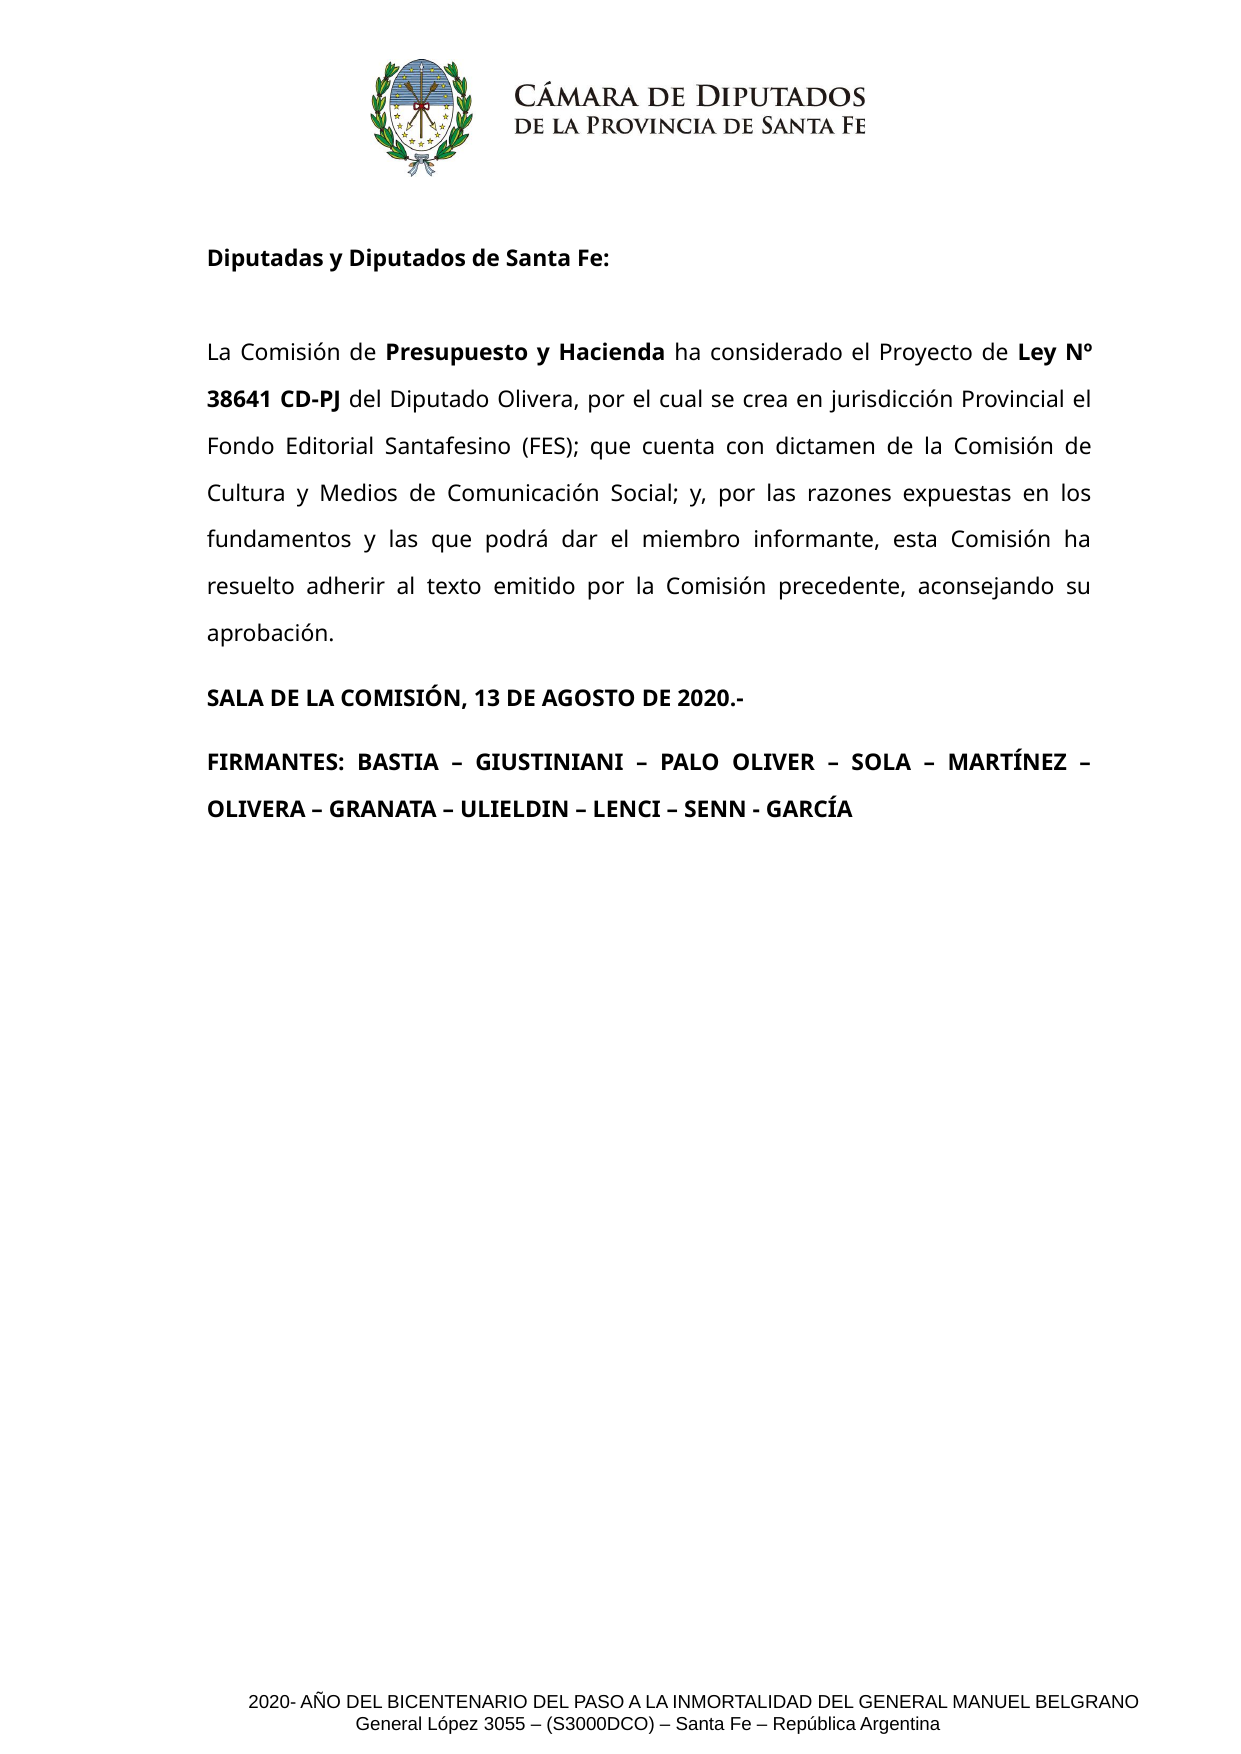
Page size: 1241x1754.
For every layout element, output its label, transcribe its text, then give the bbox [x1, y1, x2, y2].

text SALA DE LA COMISIÓN, 13 DE AGOSTO DE 2020.- [207, 682, 1093, 713]
text FIRMANTES: BASTIA – GIUSTINIANI – PALO OLIVER – SOLA – MARTÍNEZ – OLIVERA – GRANATA – ULIELDIN – LENCI – SENN - GARCÍA [207, 746, 1093, 824]
text La Comisión de Presupuesto y Hacienda ha considerado el Proyecto de Ley Nº 38641 CD-PJ del Diputado Olivera, por el cual se crea en jurisdicción Provincial el Fondo Editorial Santafesino (FES); que cuenta con dictamen de la Comisión de Cultura y Medios de Comunicación Social; y, por las razones expuestas en los fundamentos y las que podrá dar el miembro informante, esta Comisión ha resuelto adherir al texto emitido por la Comisión precedente, aconsejando su aprobación. [207, 336, 1093, 648]
text Diputadas y Diputados de Santa Fe: [207, 242, 1093, 273]
picture [370, 59, 866, 181]
